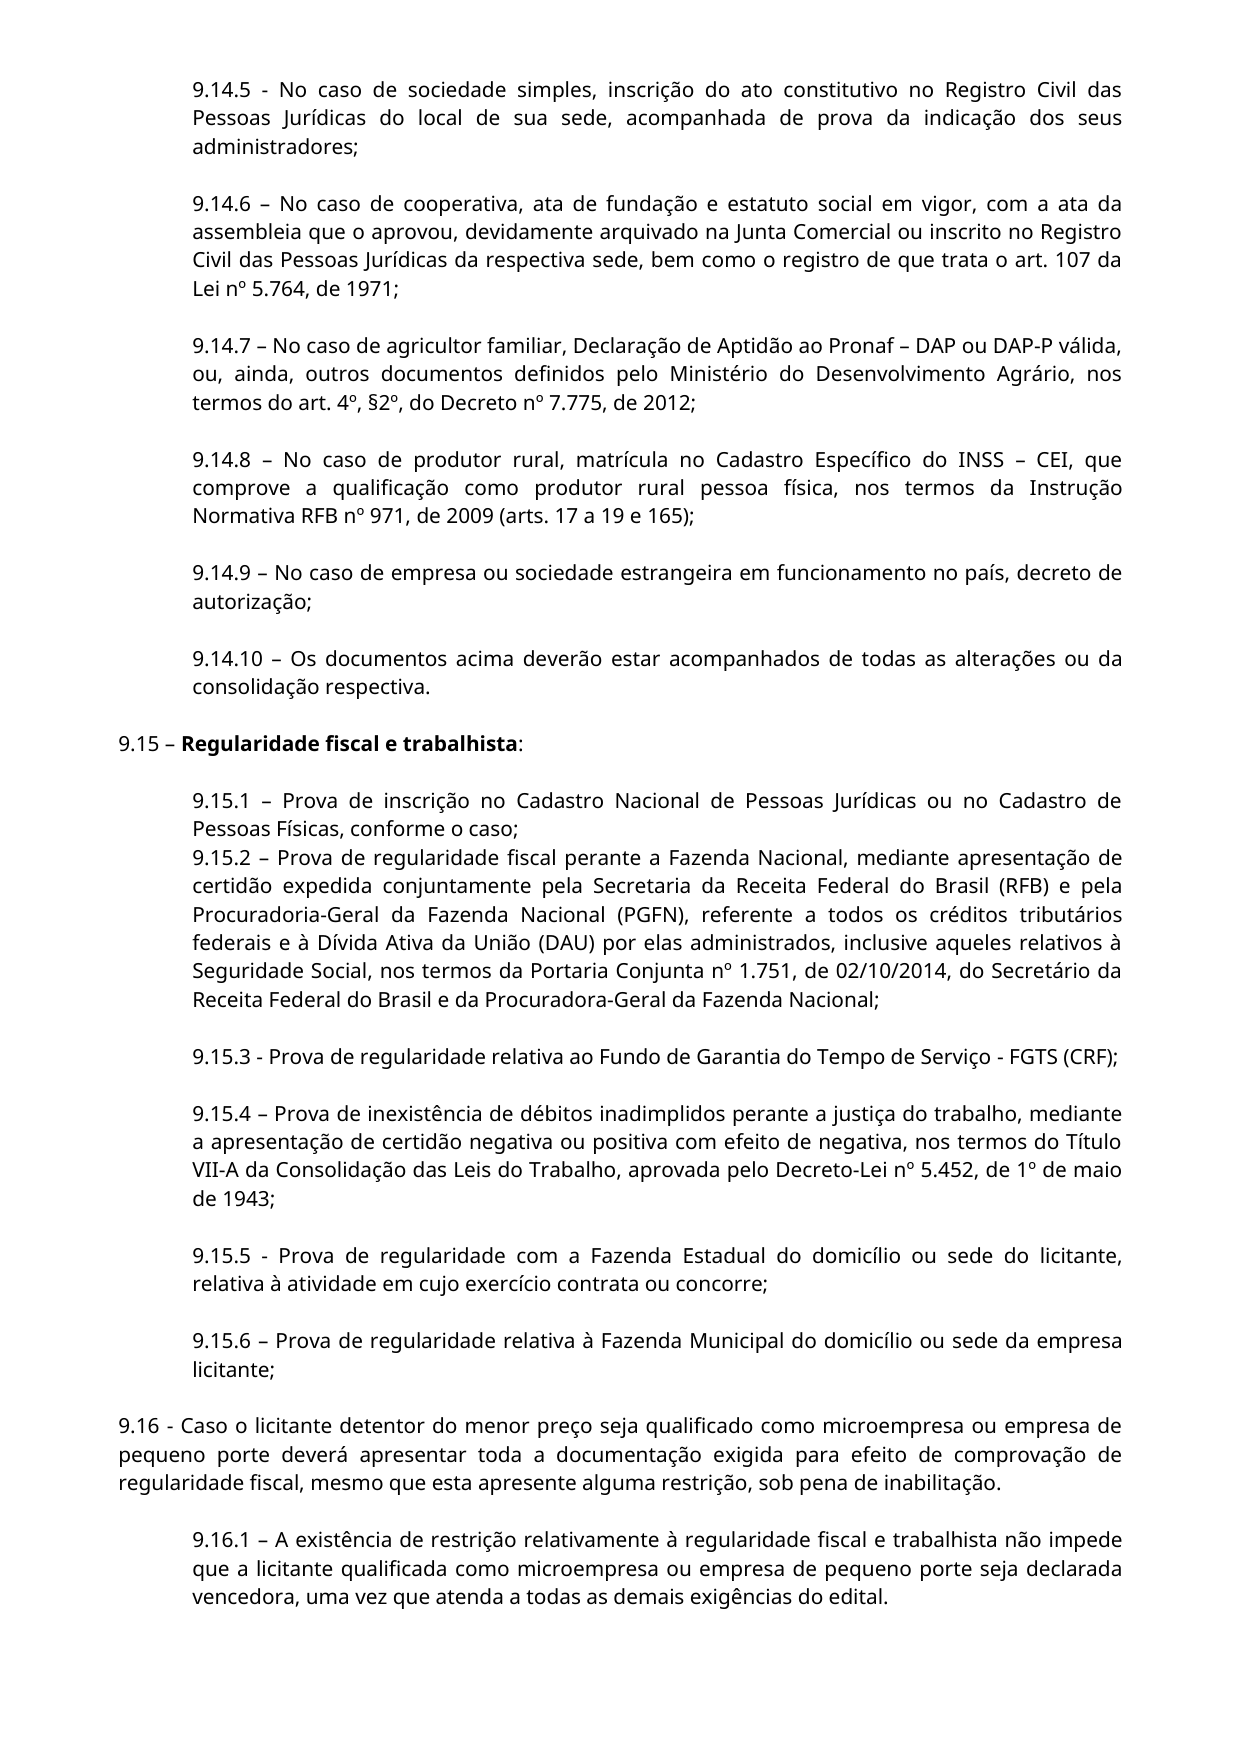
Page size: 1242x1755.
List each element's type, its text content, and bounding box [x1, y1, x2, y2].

text 9.15.2 – Prova de regularidade fiscal perante a Fazenda Nacional, mediante apresentação de certidão expedida conjuntamente pela Secretaria da Receita Federal do Brasil (RFB) e pela Procuradoria-Geral da Fazenda Nacional (PGFN), referente a todos os créditos tributários federais e à Dívida Ativa da União (DAU) por elas administrados, inclusive aqueles relativos à Seguridade Social, nos termos da Portaria Conjunta nº 1.751, de 02/10/2014, do Secretário da Receita Federal do Brasil e da Procuradora-Geral da Fazenda Nacional; [192, 843, 1123, 1013]
list 9.14.6 – No caso de cooperativa, ata de fundação e estatuto social em vigor, com a ata da assembleia que o aprovou, devidamente arquivado na Junta Comercial ou inscrito no Registro Civil das Pessoas Jurídicas da respectiva sede, bem como o registro de que trata o art. 107 da Lei nº 5.764, de 1971; [192, 189, 1123, 302]
text 9.15.3 - Prova de regularidade relativa ao Fundo de Garantia do Tempo de Serviço - FGTS (CRF); [192, 1042, 1123, 1070]
list 9.14.9 – No caso de empresa ou sociedade estrangeira em funcionamento no país, decreto de autorização; [192, 558, 1123, 615]
text 9.16 - Caso o licitante detentor do menor preço seja qualificado como microempresa ou empresa de pequeno porte deverá apresentar toda a documentação exigida para efeito de comprovação de regularidade fiscal, mesmo que esta apresente alguma restrição, sob pena de inabilitação. [118, 1412, 1123, 1497]
list 9.14.10 – Os documentos acima deverão estar acompanhados de todas as alterações ou da consolidação respectiva. [192, 644, 1123, 701]
text 9.15 – Regularidade fiscal e trabalhista: [118, 729, 1123, 757]
text 9.16.1 – A existência de restrição relativamente à regularidade fiscal e trabalhista não impede que a licitante qualificada como microempresa ou empresa de pequeno porte seja declarada vencedora, uma vez que atenda a todas as demais exigências do edital. [192, 1525, 1123, 1611]
text 9.15.1 – Prova de inscrição no Cadastro Nacional de Pessoas Jurídicas ou no Cadastro de Pessoas Físicas, conforme o caso; [192, 786, 1123, 843]
text 9.15.4 – Prova de inexistência de débitos inadimplidos perante a justiça do trabalho, mediante a apresentação de certidão negativa ou positiva com efeito de negativa, nos termos do Título VII-A da Consolidação das Leis do Trabalho, aprovada pelo Decreto-Lei nº 5.452, de 1º de maio de 1943; [192, 1099, 1123, 1212]
text 9.15.6 – Prova de regularidade relativa à Fazenda Municipal do domicílio ou sede da empresa licitante; [192, 1326, 1123, 1383]
list 9.14.8 – No caso de produtor rural, matrícula no Cadastro Específico do INSS – CEI, que comprove a qualificação como produtor rural pessoa física, nos termos da Instrução Normativa RFB nº 971, de 2009 (arts. 17 a 19 e 165); [192, 445, 1123, 530]
list 9.14.7 – No caso de agricultor familiar, Declaração de Aptidão ao Pronaf – DAP ou DAP-P válida, ou, ainda, outros documentos definidos pelo Ministério do Desenvolvimento Agrário, nos termos do art. 4º, §2º, do Decreto nº 7.775, de 2012; [192, 331, 1123, 416]
text 9.15.5 - Prova de regularidade com a Fazenda Estadual do domicílio ou sede do licitante, relativa à atividade em cujo exercício contrata ou concorre; [192, 1241, 1123, 1298]
list 9.14.5 - No caso de sociedade simples, inscrição do ato constitutivo no Registro Civil das Pessoas Jurídicas do local de sua sede, acompanhada de prova da indicação dos seus administradores; [192, 75, 1123, 160]
